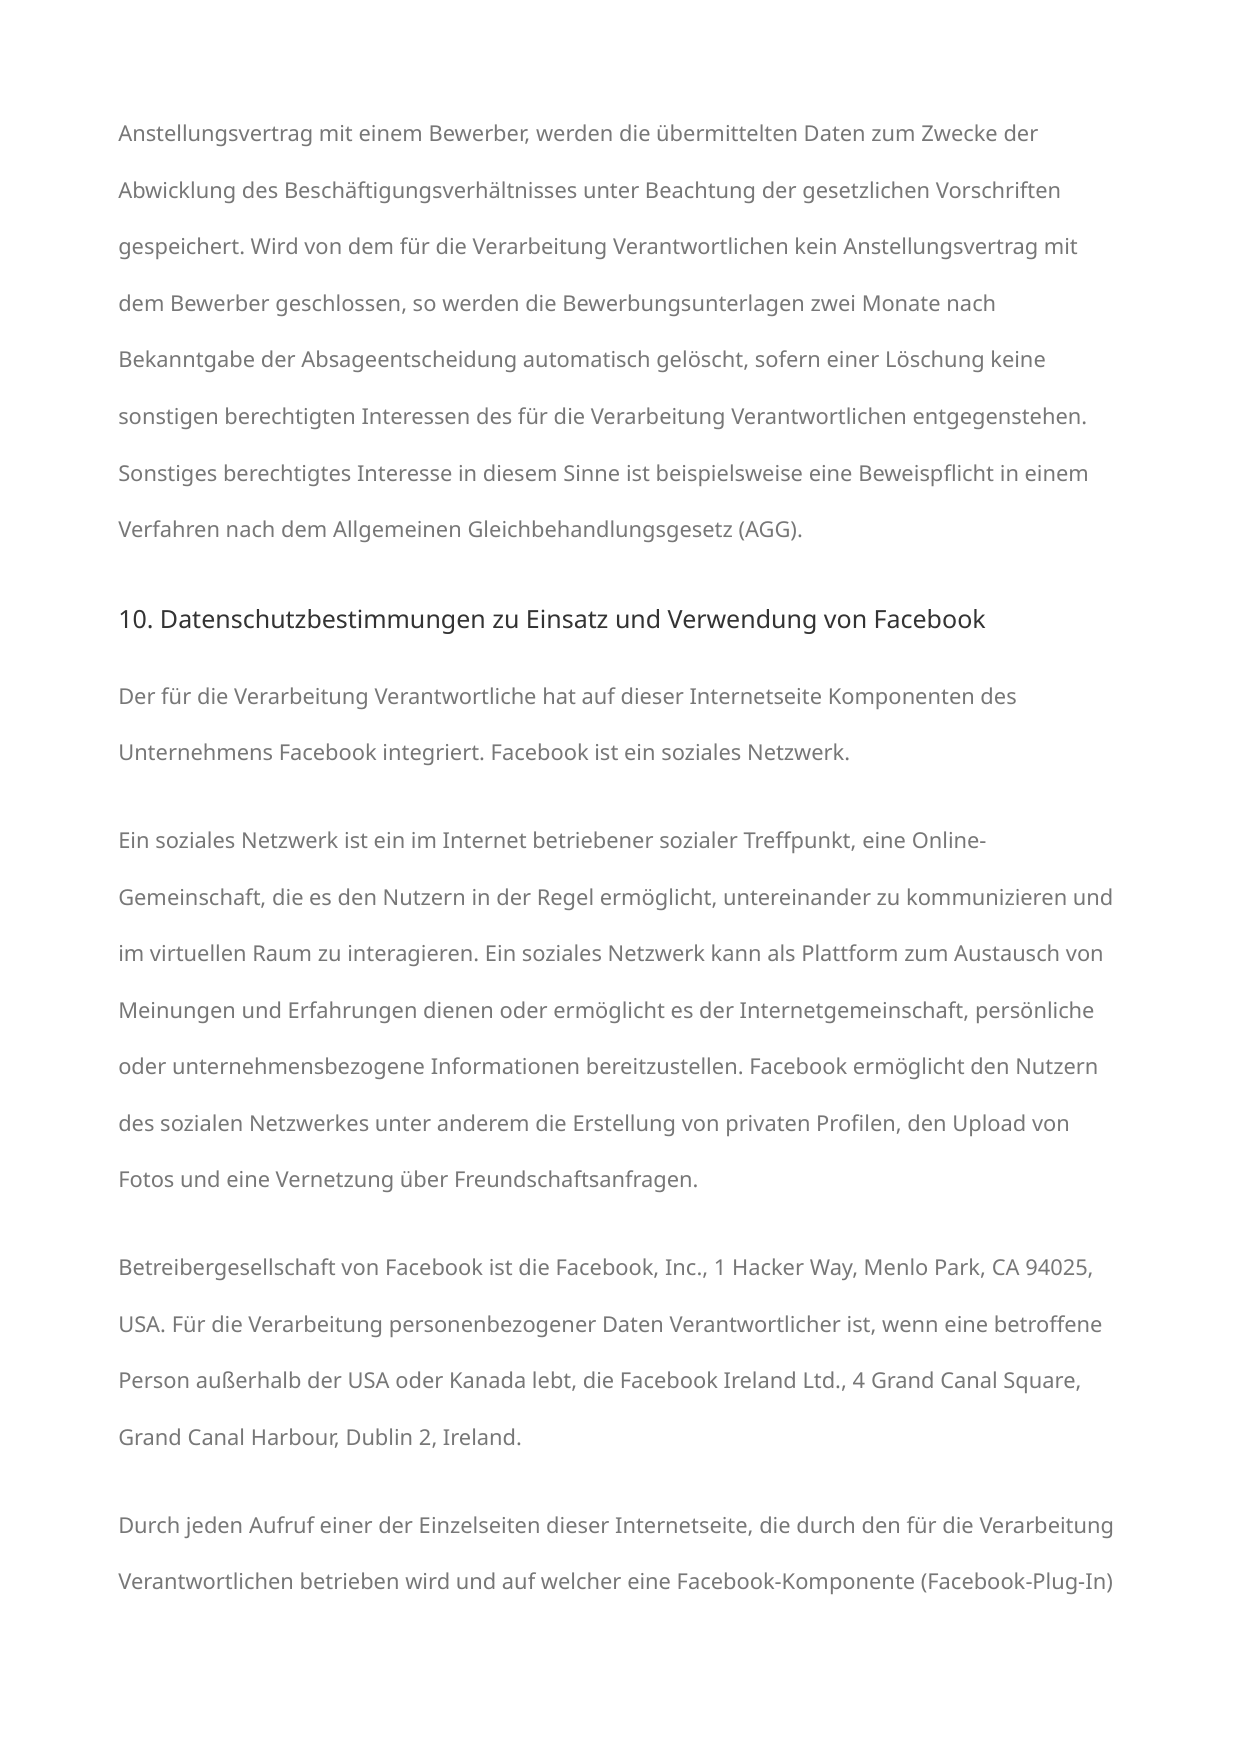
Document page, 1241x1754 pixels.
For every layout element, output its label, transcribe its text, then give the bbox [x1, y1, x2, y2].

text Ein soziales Netzwerk ist ein im Internet betriebener sozialer Treffpunkt, eine Online-Gemeinschaft, die es den Nutzern in der Regel ermöglicht, untereinander zu kommunizieren und im virtuellen Raum zu interagieren. Ein soziales Netzwerk kann als Plattform zum Austausch von Meinungen und Erfahrungen dienen oder ermöglicht es der Internetgemeinschaft, persönliche oder unternehmensbezogene Informationen bereitzustellen. Facebook ermöglicht den Nutzern des sozialen Netzwerkes unter anderem die Erstellung von privaten Profilen, den Upload von Fotos und eine Vernetzung über Freundschaftsanfragen. [118, 825, 1122, 1194]
text Betreibergesellschaft von Facebook ist die Facebook, Inc., 1 Hacker Way, Menlo Park, CA 94025, USA. Für die Verarbeitung personenbezogener Daten Verantwortlicher ist, wenn eine betroffene Person außerhalb der USA oder Kanada lebt, die Facebook Ireland Ltd., 4 Grand Canal Square, Grand Canal Harbour, Dublin 2, Ireland. [118, 1252, 1122, 1452]
text Der für die Verarbeitung Verantwortliche hat auf dieser Internetseite Komponenten des Unternehmens Facebook integriert. Facebook ist ein soziales Netzwerk. [118, 681, 1122, 767]
text Durch jeden Aufruf einer der Einzelseiten dieser Internetseite, die durch den für die Verarbeitung Verantwortlichen betrieben wird und auf welcher eine Facebook-Komponente (Facebook-Plug-In) [118, 1510, 1122, 1596]
text Anstellungsvertrag mit einem Bewerber, werden die übermittelten Daten zum Zwecke der Abwicklung des Beschäftigungsverhältnisses unter Beachtung der gesetzlichen Vorschriften gespeichert. Wird von dem für die Verarbeitung Verantwortlichen kein Anstellungsvertrag mit dem Bewerber geschlossen, so werden die Bewerbungsunterlagen zwei Monate nach Bekanntgabe der Absageentscheidung automatisch gelöscht, sofern einer Löschung keine sonstigen berechtigten Interessen des für die Verarbeitung Verantwortlichen entgegenstehen. Sonstiges berechtigtes Interesse in diesem Sinne ist beispielsweise eine Beweispflicht in einem Verfahren nach dem Allgemeinen Gleichbehandlungsgesetz (AGG). [118, 118, 1122, 544]
subtitle 10. Datenschutzbestimmungen zu Einsatz und Verwendung von Facebook [118, 602, 1122, 636]
